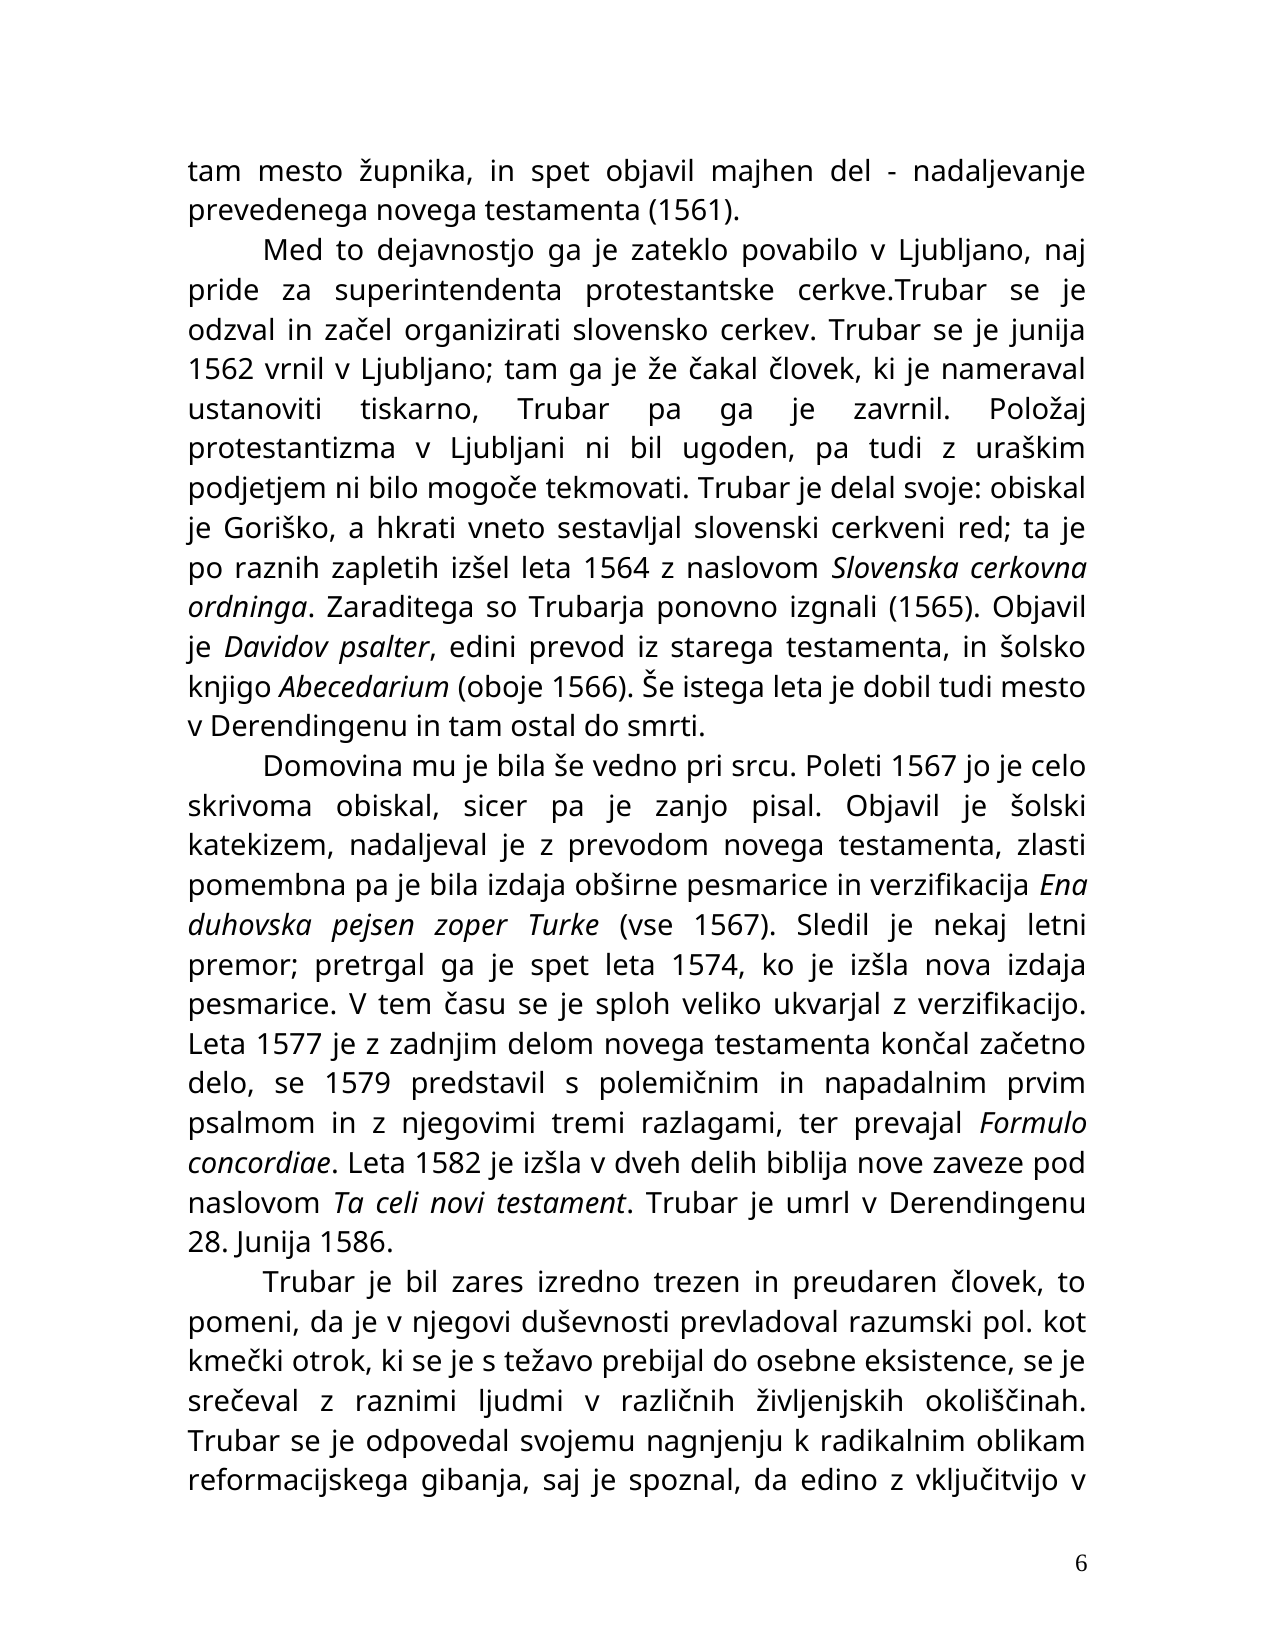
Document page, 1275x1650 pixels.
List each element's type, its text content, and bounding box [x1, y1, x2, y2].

text Domovina mu je bila še vedno pri srcu. Poleti 1567 jo je celo skrivoma obiskal, sicer pa je zanjo pisal. Objavil je šolski katekizem, nadaljeval je z prevodom novega testamenta, zlasti pomembna pa je bila izdaja obširne pesmarice in verzifikacija Ena duhovska pejsen zoper Turke (vse 1567). Sledil je nekaj letni premor; pretrgal ga je spet leta 1574, ko je izšla nova izdaja pesmarice. V tem času se je sploh veliko ukvarjal z verzifikacijo. Leta 1577 je z zadnjim delom novega testamenta končal začetno delo, se 1579 predstavil s polemičnim in napadalnim prvim psalmom in z njegovimi tremi razlagami, ter prevajal Formulo concordiae. Leta 1582 je izšla v dveh delih biblija nove zaveze pod naslovom Ta celi novi testament. Trubar je umrl v Derendingenu 28. Junija 1586. [187, 745, 1087, 1261]
text Med to dejavnostjo ga je zateklo povabilo v Ljubljano, naj pride za superintendenta protestantske cerkve.Trubar se je odzval in začel organizirati slovensko cerkev. Trubar se je junija 1562 vrnil v Ljubljano; tam ga je že čakal človek, ki je nameraval ustanoviti tiskarno, Trubar pa ga je zavrnil. Položaj protestantizma v Ljubljani ni bil ugoden, pa tudi z uraškim podjetjem ni bilo mogoče tekmovati. Trubar je delal svoje: obiskal je Goriško, a hkrati vneto sestavljal slovenski cerkveni red; ta je po raznih zapletih izšel leta 1564 z naslovom Slovenska cerkovna ordninga. Zaraditega so Trubarja ponovno izgnali (1565). Objavil je Davidov psalter, edini prevod iz starega testamenta, in šolsko knjigo Abecedarium (oboje 1566). Še istega leta je dobil tudi mesto v Derendingenu in tam ostal do smrti. [187, 229, 1087, 745]
text Trubar je bil zares izredno trezen in preudaren človek, to pomeni, da je v njegovi duševnosti prevladoval razumski pol. kot kmečki otrok, ki se je s težavo prebijal do osebne eksistence, se je srečeval z raznimi ljudmi v različnih življenjskih okoliščinah. Trubar se je odpovedal svojemu nagnjenju k radikalnim oblikam reformacijskega gibanja, saj je spoznal, da edino z vključitvijo v [187, 1261, 1087, 1499]
text tam mesto župnika, in spet objavil majhen del - nadaljevanje prevedenega novega testamenta (1561). [187, 150, 1087, 229]
